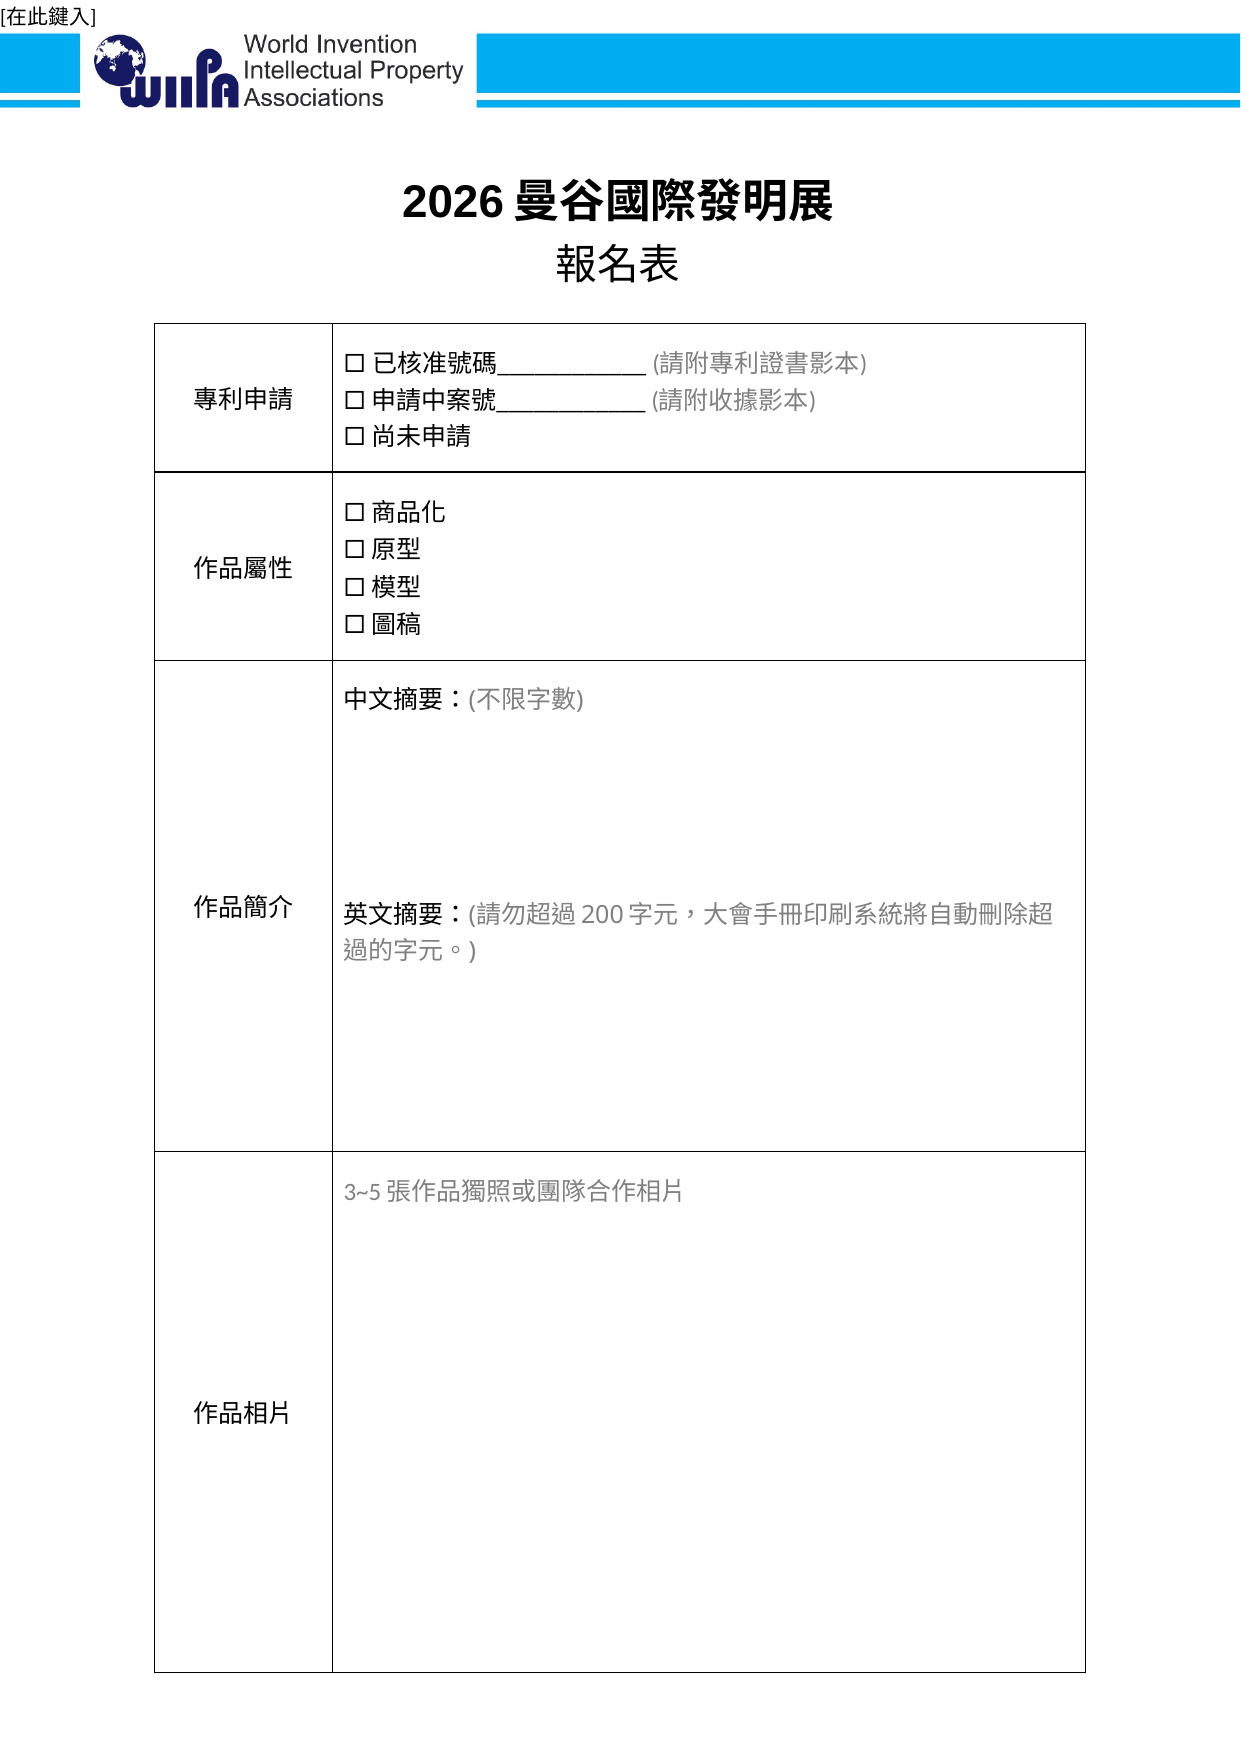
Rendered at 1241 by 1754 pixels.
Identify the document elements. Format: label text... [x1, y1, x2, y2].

table_cell 作品簡介 [155, 661, 332, 1151]
table_cell  商品化  原型  模型  圖稿 [333, 473, 1085, 660]
table_cell 3~5張作品獨照或團隊合作相片 [333, 1152, 1085, 1672]
table_cell 作品屬性 [155, 473, 332, 660]
table_cell 中文摘要：(不限字數) 英文摘要：(請勿超過200字元，大會手冊印刷系統將自動刪除超過的字元。) [333, 661, 1085, 1151]
table_cell 作品相片 [155, 1152, 332, 1672]
picture [0, 30, 1241, 112]
table_header 專利申請 [155, 324, 332, 471]
table_header  已核准號碼____________ (請附專利證書影本)  申請中案號____________ (請附收據影本)  尚未申請 [333, 324, 1085, 471]
